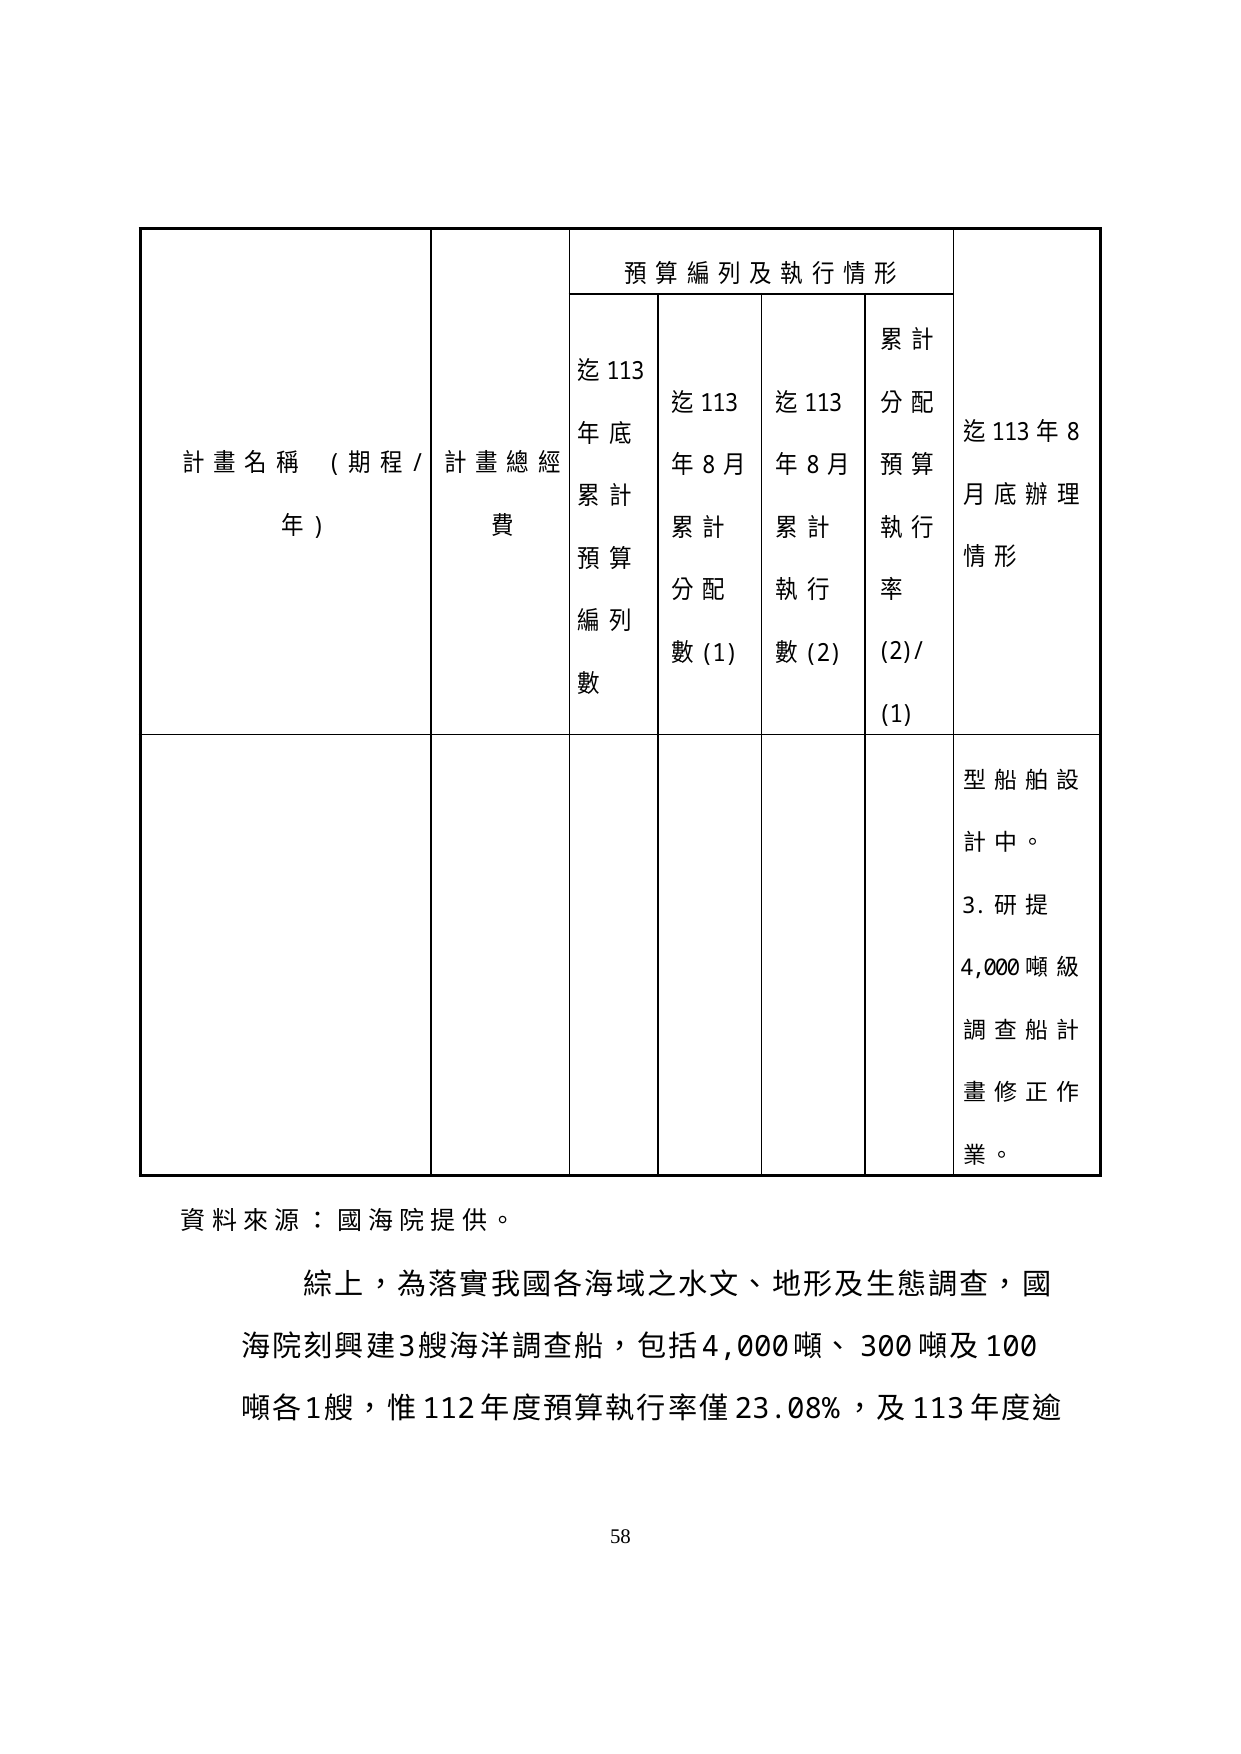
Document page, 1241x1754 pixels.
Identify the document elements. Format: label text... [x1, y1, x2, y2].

table_cell 迄113年8月累計執行數(2) [762, 295, 864, 733]
table_cell 迄113年8月累計分配數(1) [659, 295, 761, 733]
table_cell [570, 735, 657, 1174]
table_cell [659, 735, 761, 1174]
table_cell [432, 735, 569, 1174]
table_header 預算編列及執行情形 [570, 230, 953, 293]
table_cell 累計分配預算執行率(2)/(1) [866, 295, 953, 733]
table_header 計畫總經費 [432, 230, 569, 733]
table_cell [866, 735, 953, 1174]
text 綜上，為落實我國各海域之水文、地形及生態調查，國海院刻興建3艘海洋調查船，包括4,000噸、300噸及100噸各1艘，惟112年度預算執行率僅23.08%，及113年度逾8成之分配預算集中於年底前執行，允宜妥適控管工程進度。 [236, 1240, 1063, 1427]
text 資料來源：國海院提供。 [133, 1177, 1053, 1240]
table_cell [142, 735, 430, 1174]
table_cell 型船舶設計中。 3.研提4,000噸級調查船計畫修正作業。 [954, 735, 1099, 1174]
table_header 迄113年8月底辦理情形 [954, 230, 1099, 733]
table_header 計畫名稱 (期程/年) [142, 230, 430, 733]
table_cell 迄113年底累計預算編列數 [570, 295, 657, 733]
table_cell [762, 735, 864, 1174]
